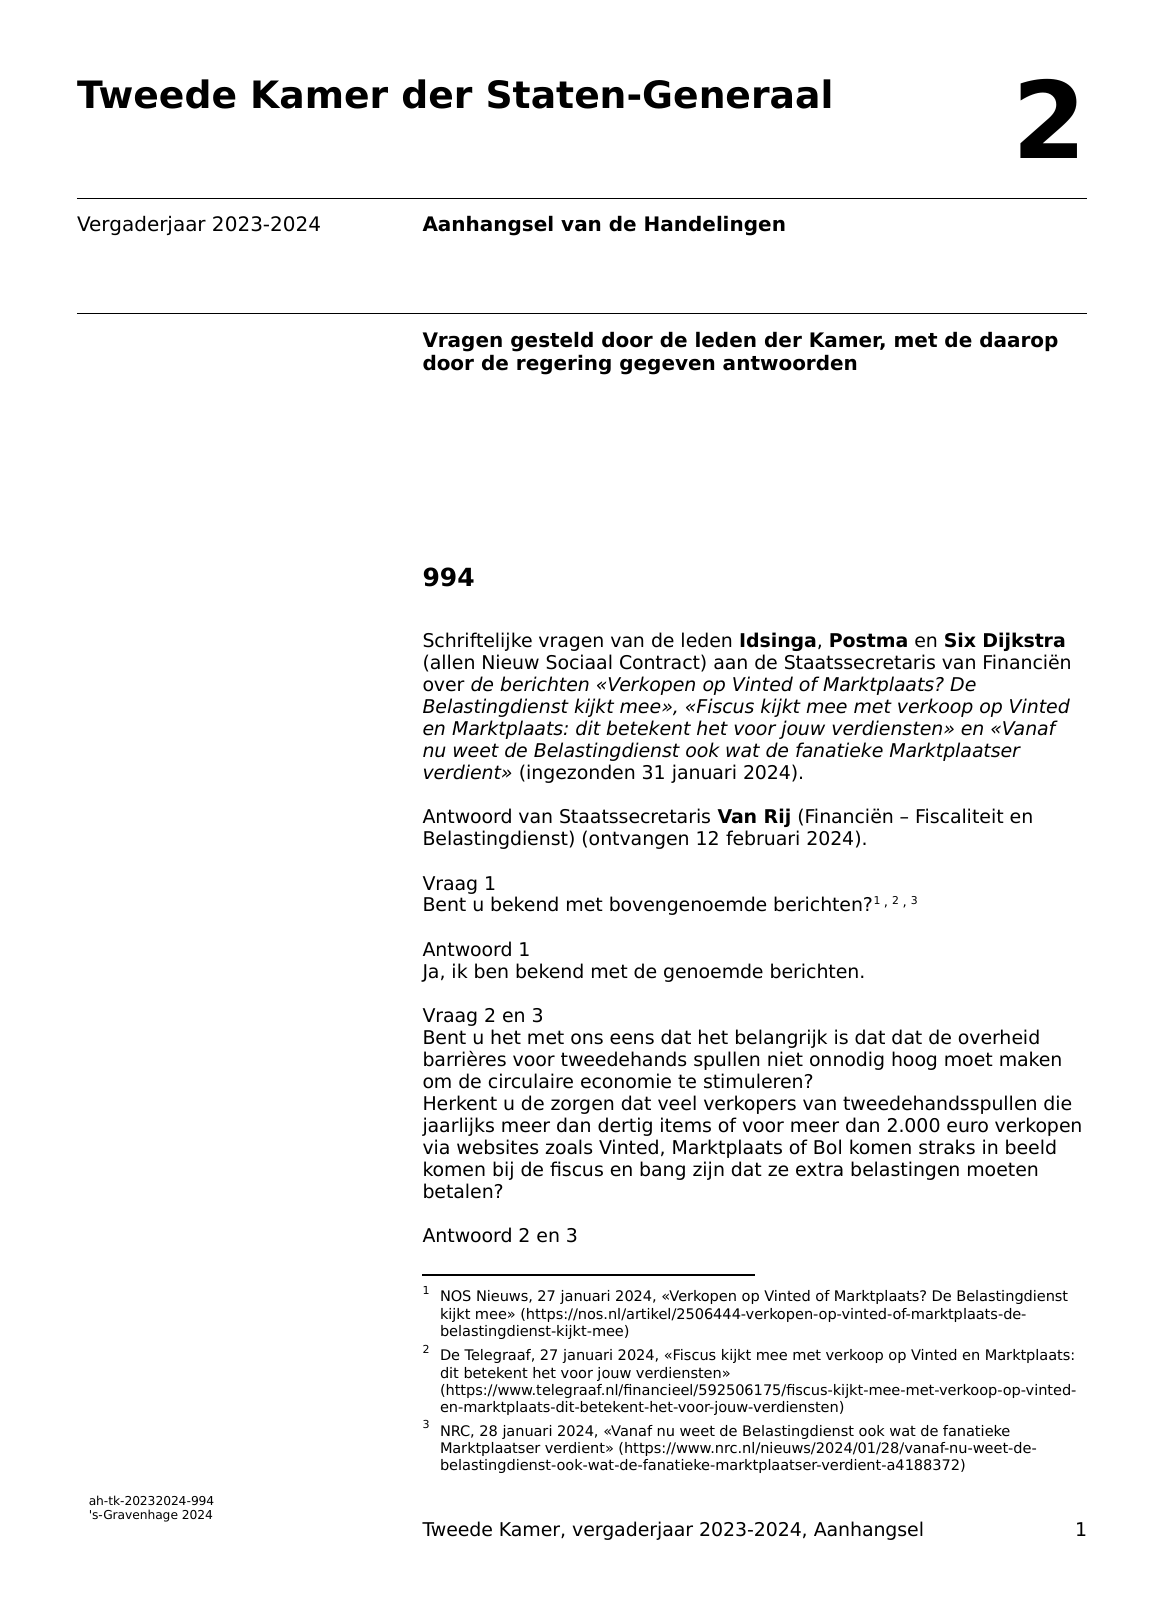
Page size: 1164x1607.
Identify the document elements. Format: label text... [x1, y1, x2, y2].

text De Telegraaf, 27 januari 2024, «Fiscus kijkt mee met verkoop op Vinted en Marktplaats: dit betekent het voor jouw verdiensten» (https://www.telegraaf.nl/financieel/592506175/fiscus-kijkt-mee-met-verkoop-op-vinted-en-marktplaats-dit-betekent-het-voor-jouw-verdiensten) [422, 1343, 1087, 1416]
table_cell Vragen gesteld door de leden der Kamer, met de daarop door de regering gegeven antwoorden [422, 314, 1087, 375]
text Schriftelijke vragen van de leden Idsinga, Postma en Six Dijkstra (allen Nieuw Sociaal Contract) aan de Staatssecretaris van Financiën over de berichten «Verkopen op Vinted of Marktplaats? De Belastingdienst kijkt mee», «Fiscus kijkt mee met verkoop op Vinted en Marktplaats: dit betekent het voor jouw verdiensten» en «Vanaf nu weet de Belastingdienst ook wat de fanatieke Marktplaatser verdient» (ingezonden 31 januari 2024). [422, 630, 1087, 784]
table_cell Aanhangsel van de Handelingen [422, 199, 1087, 313]
table_cell [77, 314, 422, 375]
text Ja, ik ben bekend met de genoemde berichten. [422, 961, 1087, 982]
text 994 [422, 563, 1087, 592]
text NOS Nieuws, 27 januari 2024, «Verkopen op Vinted of Marktplaats? De Belastingdienst kijkt mee» (https://nos.nl/artikel/2506444-verkopen-op-vinted-of-marktplaats-de-belastingdienst-kijkt-mee) [422, 1284, 1087, 1340]
text Herkent u de zorgen dat veel verkopers van tweedehandsspullen die jaarlijks meer dan dertig items of voor meer dan 2.000 euro verkopen via websites zoals Vinted, Marktplaats of Bol komen straks in beeld komen bij de fiscus en bang zijn dat ze extra belastingen moeten betalen? [422, 1093, 1087, 1202]
table_cell Vergaderjaar 2023-2024 [77, 199, 422, 313]
text Vraag 2 en 3 [422, 1005, 1087, 1027]
text Antwoord 2 en 3 [422, 1225, 1087, 1247]
text 's-Gravenhage 2024 [88, 1508, 323, 1522]
text ah-tk-20232024-994 [88, 1494, 323, 1508]
text Bent u bekend met bovengenoemde berichten?, , [422, 894, 1087, 916]
text NRC, 28 januari 2024, «Vanaf nu weet de Belastingdienst ook wat de fanatieke Marktplaatser verdient» (https://www.nrc.nl/nieuws/2024/01/28/vanaf-nu-weet-de-belastingdienst-ook-wat-de-fanatieke-marktplaatser-verdient-a4188372) [422, 1418, 1087, 1474]
text Vraag 1 [422, 872, 1087, 894]
text Antwoord van Staatssecretaris Van Rij (Financiën – Fiscaliteit en Belastingdienst) (ontvangen 12 februari 2024). [422, 806, 1087, 850]
text Antwoord 1 [422, 938, 1087, 961]
table_header Tweede Kamer der Staten-Generaal [77, 59, 886, 198]
text Bent u het met ons eens dat het belangrijk is dat dat de overheid barrières voor tweedehands spullen niet onnodig hoog moet maken om de circulaire economie te stimuleren? [422, 1027, 1087, 1093]
table_header 2 [886, 59, 1087, 198]
